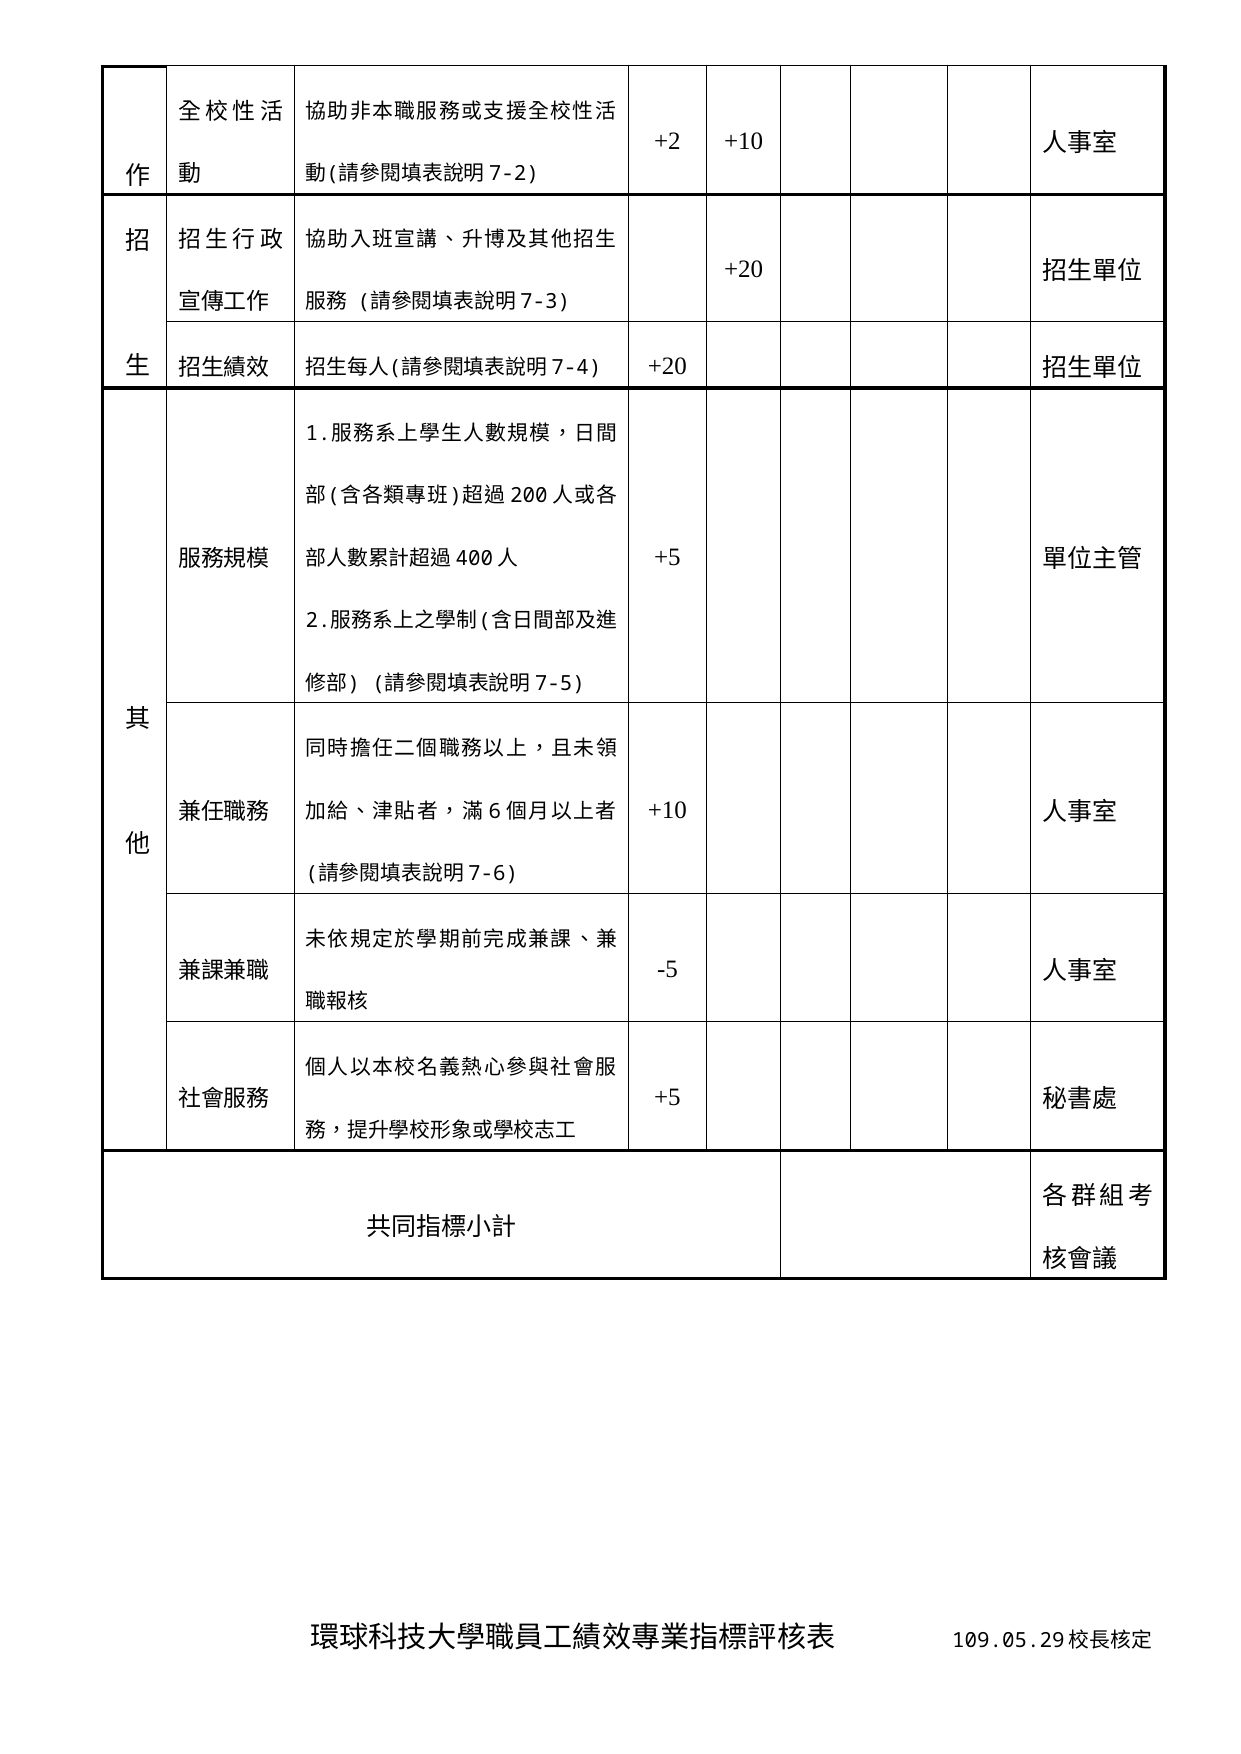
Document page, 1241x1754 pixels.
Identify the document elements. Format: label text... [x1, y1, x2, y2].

table_cell [707, 390, 780, 702]
table_cell +5 [629, 1022, 706, 1149]
table_cell [781, 390, 850, 702]
table_cell [948, 322, 1030, 386]
table_cell [851, 196, 947, 321]
table_cell 兼課兼職 [167, 894, 294, 1021]
table_cell [781, 322, 850, 386]
table_cell [948, 66, 1030, 193]
table_cell [948, 196, 1030, 321]
table_cell 人事室 [1031, 66, 1163, 193]
table_cell [948, 894, 1030, 1021]
table_cell 未依規定於學期前完成兼課、兼職報核 [295, 894, 628, 1021]
table_cell [851, 322, 947, 386]
table_cell 全校性活動 [167, 66, 294, 193]
table_cell +20 [629, 322, 706, 386]
table_cell [851, 894, 947, 1021]
table_cell 服務規模 [167, 390, 294, 702]
table_cell [948, 1022, 1030, 1149]
table_cell [851, 390, 947, 702]
table_cell [851, 66, 947, 193]
table_cell +10 [707, 66, 780, 193]
table_cell 各群組考核會議 [1031, 1152, 1163, 1277]
table_cell [781, 196, 850, 321]
table_cell 招生單位 [1031, 322, 1163, 386]
table_cell 作 [104, 68, 166, 193]
table_cell [781, 1152, 1030, 1277]
table_cell 招生績效 [167, 322, 294, 386]
table_cell [707, 703, 780, 893]
table_cell 招 生 [104, 196, 166, 386]
table_cell 共同指標小計 [104, 1152, 780, 1277]
table_cell 同時擔任二個職務以上，且未領加給、津貼者，滿6個月以上者(請參閱填表說明7-6) [295, 703, 628, 893]
table_cell [948, 703, 1030, 893]
table_cell 招生每人(請參閱填表說明7-4) [295, 322, 628, 386]
table_cell [707, 894, 780, 1021]
table_cell [707, 1022, 780, 1149]
table_cell 單位主管 [1031, 390, 1163, 702]
table_cell 協助非本職服務或支援全校性活動(請參閱填表說明7-2) [295, 66, 628, 193]
table_cell 協助入班宣講、升博及其他招生服務 (請參閱填表說明7-3) [295, 196, 628, 321]
table_cell [851, 1022, 947, 1149]
table_cell 其 他 [104, 390, 166, 1149]
text 環球科技大學職員工績效專業指標評核表 109.05.29校長核定 [103, 1593, 1152, 1655]
table_cell [851, 703, 947, 893]
table_cell -5 [629, 894, 706, 1021]
table_cell 個人以本校名義熱心參與社會服務，提升學校形象或學校志工 [295, 1022, 628, 1149]
table_cell 招生行政宣傳工作 [167, 196, 294, 321]
table_cell 社會服務 [167, 1022, 294, 1149]
table_cell [781, 894, 850, 1021]
table_cell [948, 390, 1030, 702]
table_cell 兼任職務 [167, 703, 294, 893]
table_cell [707, 322, 780, 386]
table_cell 1.服務系上學生人數規模，日間部(含各類專班)超過200人或各部人數累計超過400人 2.服務系上之學制(含日間部及進修部) (請參閱填表說明7-5) [295, 390, 628, 702]
table_cell +2 [629, 66, 706, 193]
table_cell +5 [629, 390, 706, 702]
table_cell [781, 703, 850, 893]
table_cell +20 [707, 196, 780, 321]
table_cell 秘書處 [1031, 1022, 1163, 1149]
table_cell [629, 196, 706, 321]
table_cell 招生單位 [1031, 196, 1163, 321]
table_cell [781, 1022, 850, 1149]
table_cell 人事室 [1031, 894, 1163, 1021]
table_cell 人事室 [1031, 703, 1163, 893]
table_cell [781, 66, 850, 193]
table_cell +10 [629, 703, 706, 893]
